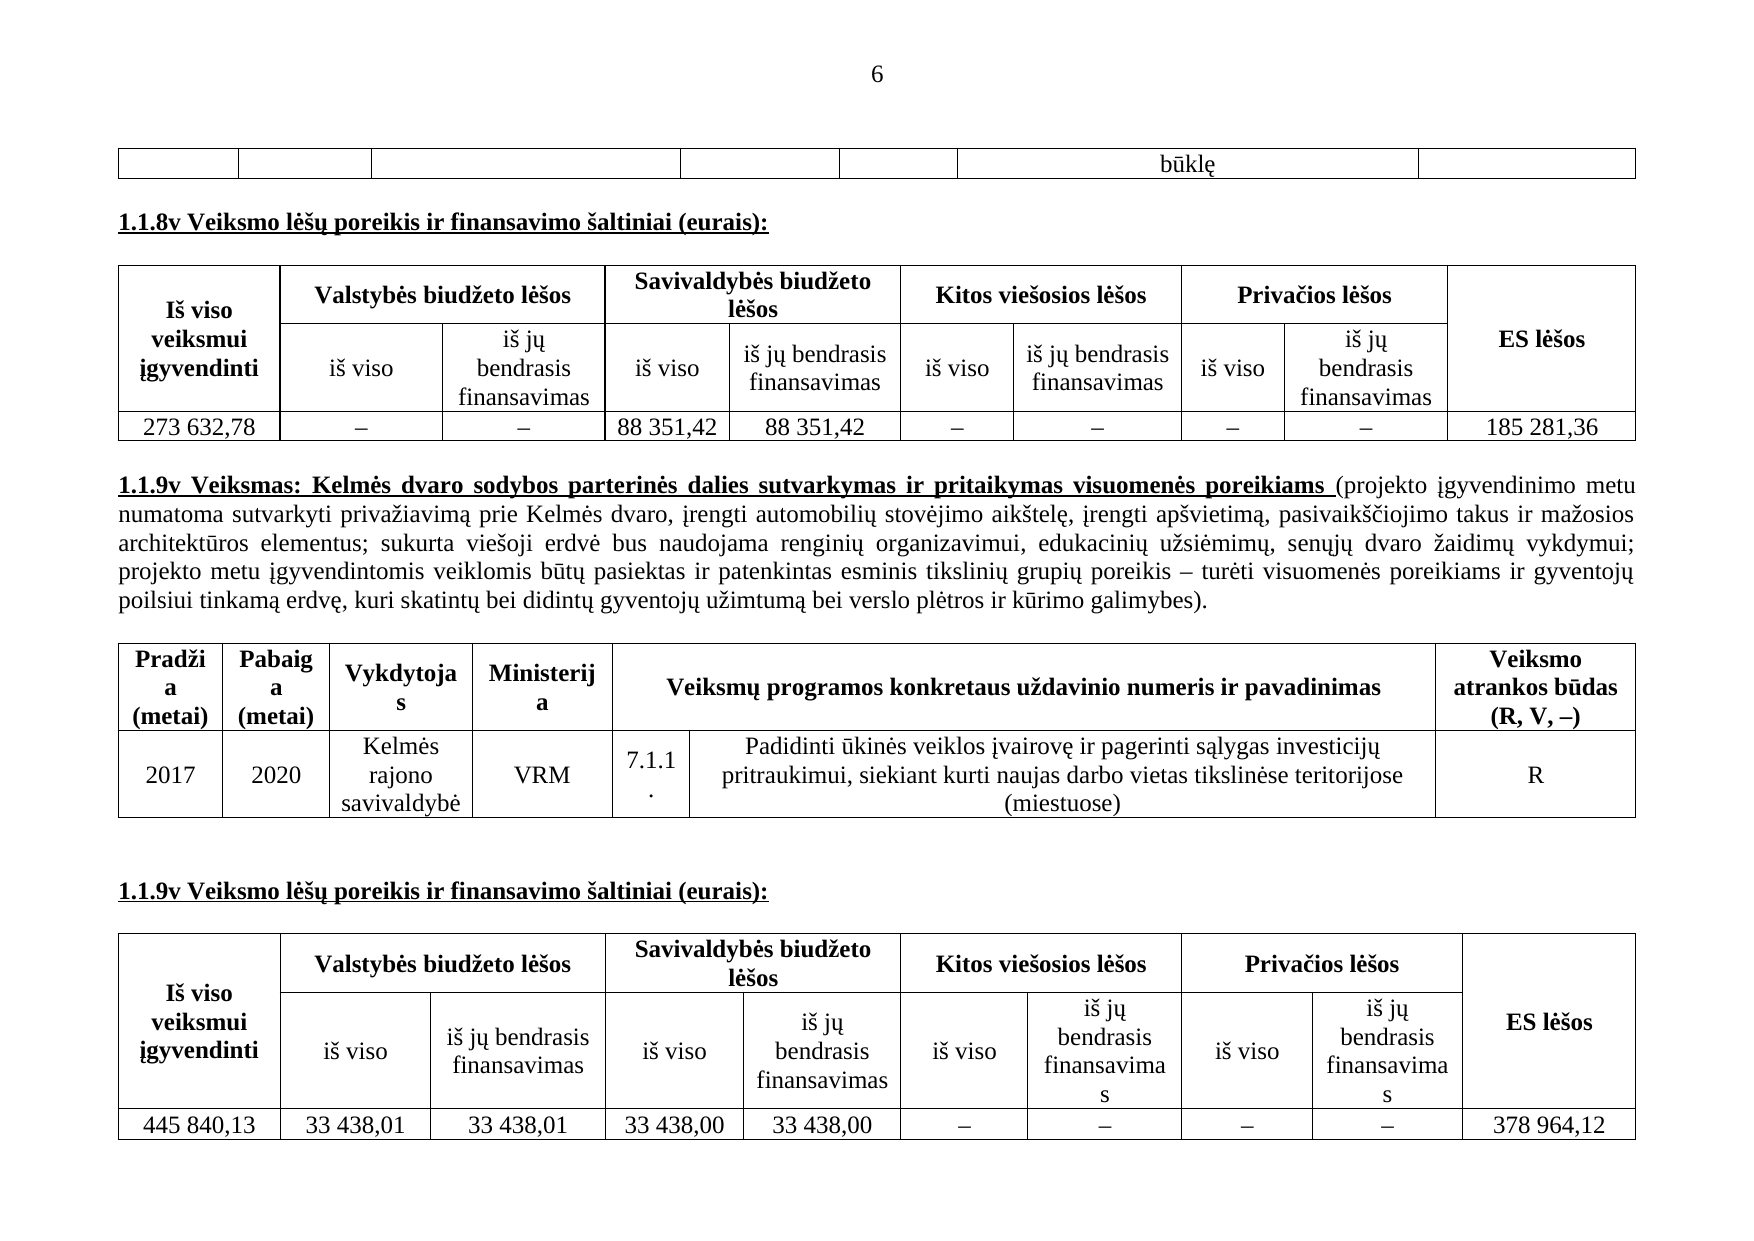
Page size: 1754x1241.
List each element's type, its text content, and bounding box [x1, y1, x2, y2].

table_header Veiksmų programos konkretaus uždavinio numeris ir pavadinimas [613, 644, 1435, 730]
table_cell [239, 149, 371, 177]
table_header ES lėšos [1463, 934, 1635, 1108]
table_cell [840, 149, 957, 177]
table_cell 33 438,01 [431, 1109, 605, 1139]
table_header Kitos viešosios lėšos [901, 266, 1181, 323]
table_header Iš viso veiksmui įgyvendinti [119, 266, 279, 411]
table_cell – [1313, 1109, 1462, 1139]
table_cell 2017 [119, 731, 222, 817]
table_cell VRM [473, 731, 612, 817]
table_cell – [1285, 412, 1447, 440]
table_header Iš viso veiksmui įgyvendinti [119, 934, 280, 1108]
table_cell – [1182, 1109, 1312, 1139]
table_cell iš jų bendrasis finansavimas [1014, 324, 1181, 411]
table_header Valstybės biudžeto lėšos [281, 934, 605, 992]
table_cell R [1436, 731, 1635, 817]
table_cell – [901, 1109, 1027, 1139]
table_cell [681, 149, 839, 177]
table_cell 88 351,42 [606, 412, 729, 440]
text 1.1.9v Veiksmo lėšų poreikis ir finansavimo šaltiniai (eurais): [118, 876, 1636, 904]
table_cell 33 438,00 [744, 1109, 900, 1139]
table_header Privačios lėšos [1182, 934, 1462, 992]
table_header Pabaiga (metai) [223, 644, 329, 730]
table_cell – [901, 412, 1013, 440]
table_header Ministerija [473, 644, 612, 730]
table_cell iš viso [606, 324, 729, 411]
table_header ES lėšos [1448, 266, 1635, 411]
table_cell – [1028, 1109, 1181, 1139]
table_cell iš viso [1182, 993, 1312, 1108]
table_cell iš jų bendrasis finansavimas [1313, 993, 1462, 1108]
table_cell [1419, 149, 1635, 177]
table_cell – [443, 412, 604, 440]
table_cell iš viso [1182, 324, 1284, 411]
table_header Veiksmo atrankos būdas (R, V, –) [1436, 644, 1635, 730]
text 1.1.9v Veiksmas: Kelmės dvaro sodybos parterinės dalies sutvarkymas ir pritaikymas visuomenės poreikiams (projekto įgyvendinimo metu numatoma sutvarkyti privažiavimą prie Kelmės dvaro, įrengti automobilių stovėjimo aikštelę, įrengti apšvietimą, pasivaikščiojimo takus ir mažosios architektūros elementus; sukurta viešoji erdvė bus naudojama renginių organizavimui, edukacinių užsiėmimų, senųjų dvaro žaidimų vykdymui; projekto metu įgyvendintomis veiklomis būtų pasiektas ir patenkintas esminis tikslinių grupių poreikis – turėti visuomenės poreikiams ir gyventojų poilsiui tinkamą erdvę, kuri skatintų bei didintų gyventojų užimtumą bei verslo plėtros ir kūrimo galimybes). [118, 470, 1636, 614]
table_cell [119, 149, 238, 177]
table_cell – [1182, 412, 1284, 440]
table_header Kitos viešosios lėšos [901, 934, 1181, 992]
table_cell 273 632,78 [119, 412, 279, 440]
table_cell iš jų bendrasis finansavimas [1028, 993, 1181, 1108]
text 1.1.8v Veiksmo lėšų poreikis ir finansavimo šaltiniai (eurais): [118, 207, 1636, 236]
table_cell 445 840,13 [119, 1109, 280, 1139]
table_cell iš jų bendrasis finansavimas [443, 324, 604, 411]
table_header Savivaldybės biudžeto lėšos [606, 934, 900, 992]
table_cell iš jų bendrasis finansavimas [1285, 324, 1447, 411]
table_cell 88 351,42 [730, 412, 900, 440]
table_cell iš viso [901, 993, 1027, 1108]
table_cell 7.1.1. [613, 731, 689, 817]
table_cell iš viso [281, 324, 442, 411]
table_header Pradžia (metai) [119, 644, 222, 730]
table_header Savivaldybės biudžeto lėšos [606, 266, 900, 323]
table_cell – [281, 412, 442, 440]
table_cell iš viso [606, 993, 743, 1108]
table_cell 2020 [223, 731, 329, 817]
table_cell iš jų bendrasis finansavimas [431, 993, 605, 1108]
table_cell Padidinti ūkinės veiklos įvairovę ir pagerinti sąlygas investicijų pritraukimui, siekiant kurti naujas darbo vietas tikslinėse teritorijose (miestuose) [690, 731, 1435, 817]
table_header Vykdytojas [330, 644, 472, 730]
table_cell iš viso [281, 993, 430, 1108]
table_cell 33 438,01 [281, 1109, 430, 1139]
table_cell Kelmės rajono savivaldybė [330, 731, 472, 817]
table_cell 185 281,36 [1448, 412, 1635, 440]
table_cell iš jų bendrasis finansavimas [744, 993, 900, 1108]
table_cell [372, 149, 680, 177]
table_cell 33 438,00 [606, 1109, 743, 1139]
table_cell būklę [958, 149, 1418, 177]
table_cell iš jų bendrasis finansavimas [730, 324, 900, 411]
table_header Valstybės biudžeto lėšos [281, 266, 604, 323]
table_cell iš viso [901, 324, 1013, 411]
table_cell 378 964,12 [1463, 1109, 1635, 1139]
table_cell – [1014, 412, 1181, 440]
table_header Privačios lėšos [1182, 266, 1447, 323]
